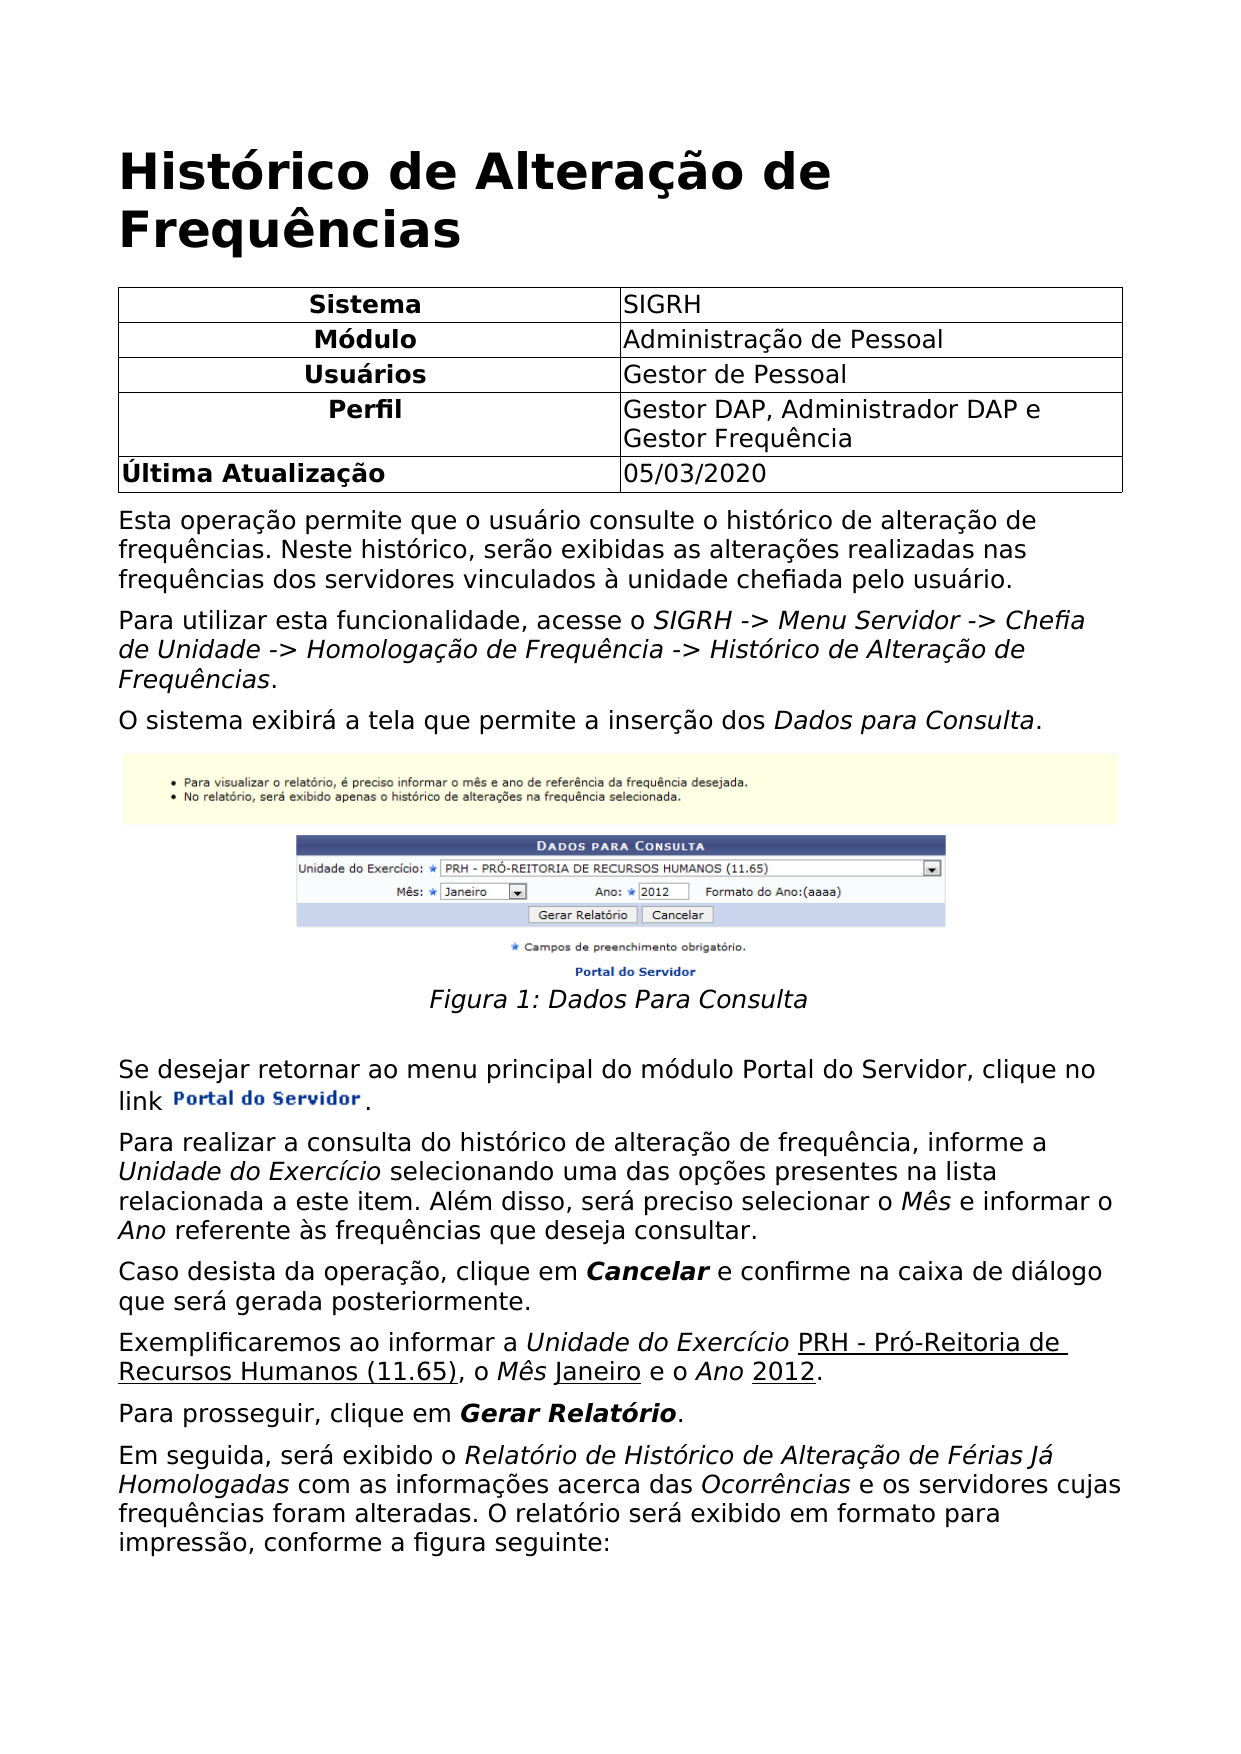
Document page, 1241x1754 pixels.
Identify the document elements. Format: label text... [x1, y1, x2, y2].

picture [170, 1085, 364, 1110]
text Para utilizar esta funcionalidade, acesse o SIGRH -> Menu Servidor -> Chefia de Unidade -> Homologação de Frequência -> Histórico de Alteração de Frequências. [118, 606, 1122, 694]
text Esta operação permite que o usuário consulte o histórico de alteração de frequências. Neste histórico, serão exibidas as alterações realizadas nas frequências dos servidores vinculados à unidade chefiada pelo usuário. [118, 506, 1122, 594]
text Em seguida, será exibido o Relatório de Histórico de Alteração de Férias Já Homologadas com as informações acerca das Ocorrências e os servidores cujas frequências foram alteradas. O relatório será exibido em formato para impressão, conforme a figura seguinte: [118, 1441, 1122, 1557]
table_cell 05/03/2020 [621, 457, 1122, 492]
table_cell Perfil [119, 393, 620, 456]
table_cell Última Atualização [119, 457, 620, 492]
subtitle Histórico de Alteração de Frequências [118, 143, 1122, 259]
table_cell Gestor de Pessoal [621, 358, 1122, 392]
table_cell Gestor DAP, Administrador DAP e Gestor Frequência [621, 393, 1122, 456]
text O sistema exibirá a tela que permite a inserção dos Dados para Consulta. [118, 706, 1122, 736]
table_header SIGRH [621, 288, 1122, 322]
text Para prosseguir, clique em Gerar Relatório. [118, 1399, 1122, 1428]
table_cell Módulo [119, 323, 620, 357]
text Para realizar a consulta do histórico de alteração de frequência, informe a Unidade do Exercício selecionando uma das opções presentes na lista relacionada a este item. Além disso, será preciso selecionar o Mês e informar o Ano referente às frequências que deseja consultar. [118, 1128, 1122, 1245]
table_cell Administração de Pessoal [621, 323, 1122, 357]
text Se desejar retornar ao menu principal do módulo Portal do Servidor, clique no link . [118, 1056, 1122, 1116]
picture [118, 748, 1123, 985]
text Caso desista da operação, clique em Cancelar e confirme na caixa de diálogo que será gerada posteriormente. [118, 1257, 1122, 1316]
text Exemplificaremos ao informar a Unidade do Exercício PRH - Pró-Reitoria de Recursos Humanos (11.65), o Mês Janeiro e o Ano 2012. [118, 1328, 1122, 1387]
table_cell Usuários [119, 358, 620, 392]
text Figura 1: Dados Para Consulta [118, 985, 1122, 1014]
table_header Sistema [119, 288, 620, 322]
